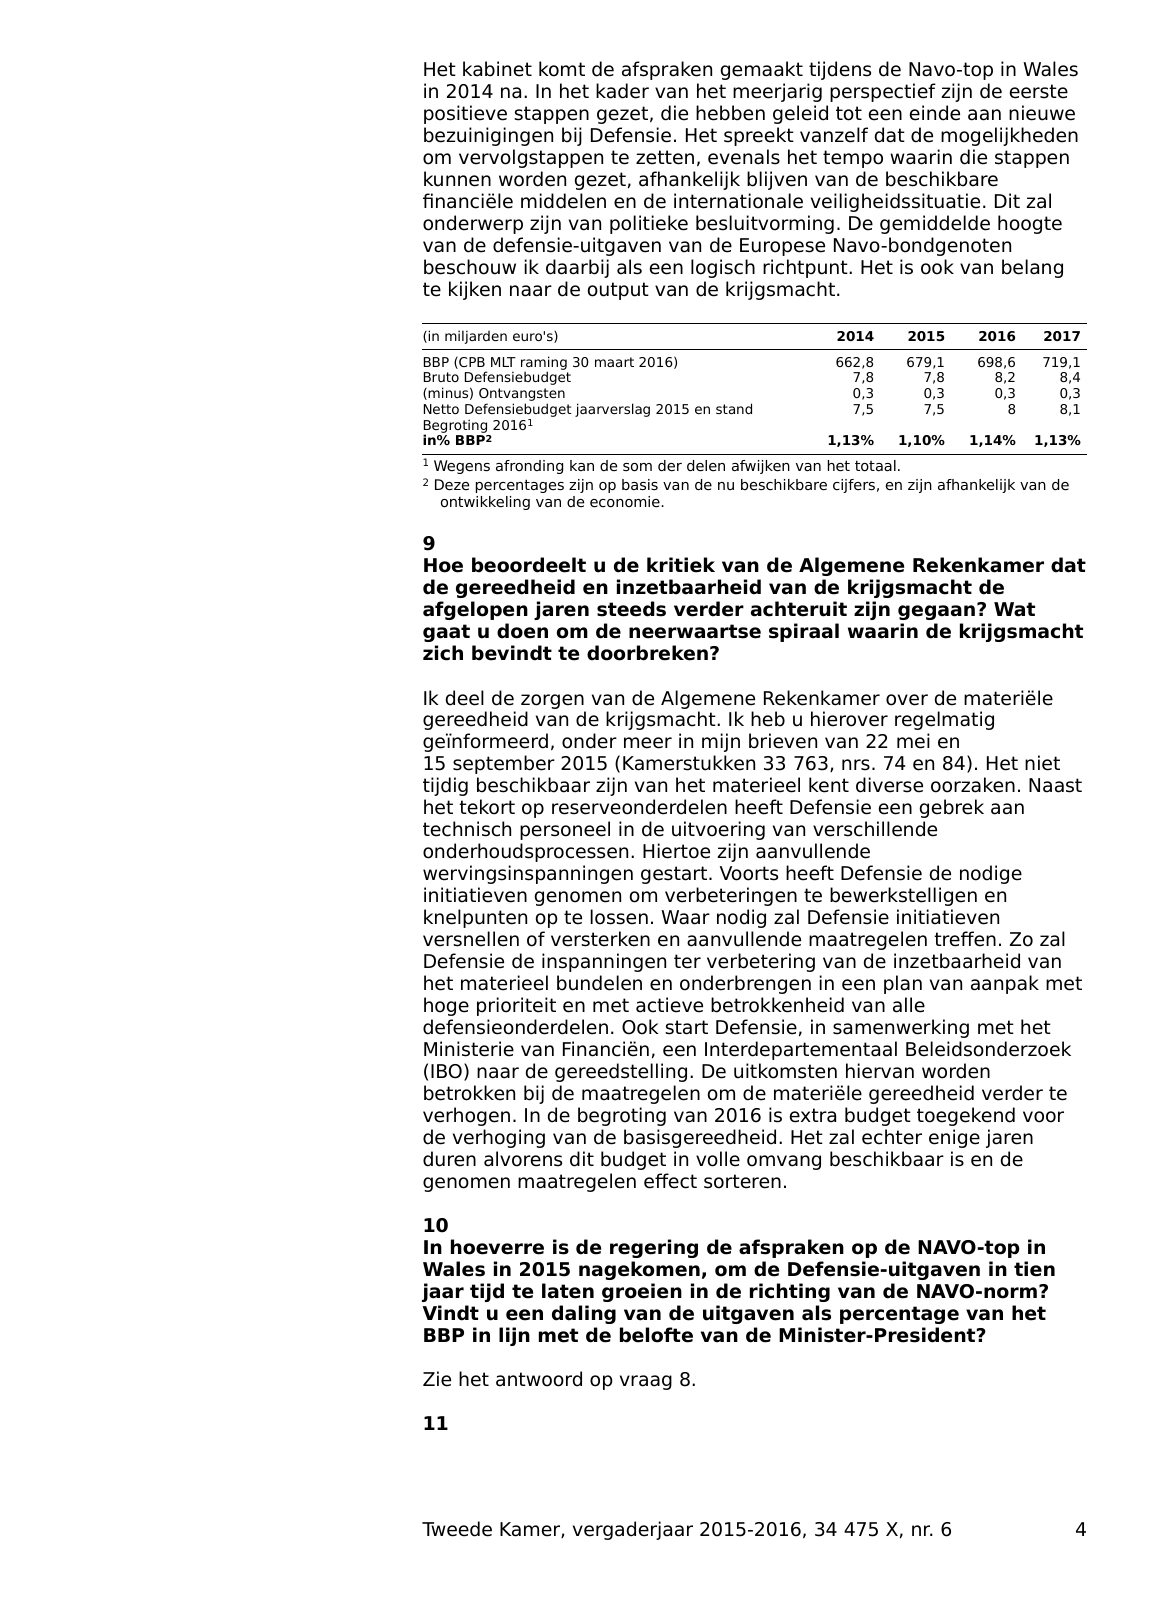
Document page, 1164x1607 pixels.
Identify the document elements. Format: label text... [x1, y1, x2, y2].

table_cell 0,3 [880, 386, 951, 402]
table_cell 1,13% [809, 433, 880, 454]
table_cell 8,4 [1022, 370, 1087, 386]
text Zie het antwoord op vraag 8. [422, 1369, 1087, 1391]
table_header 2016 [951, 324, 1022, 349]
table_header 2017 [1022, 324, 1087, 349]
table_cell 8,1 [1022, 402, 1087, 433]
text 9 [422, 533, 1087, 555]
table_header 2014 [809, 324, 880, 349]
table_cell 0,3 [1022, 386, 1087, 402]
table_cell 0,3 [809, 386, 880, 402]
table_cell 7,5 [809, 402, 880, 433]
table_cell BBP (CPB MLT raming 30 maart 2016) [422, 350, 809, 370]
table_cell 662,8 [809, 350, 880, 370]
table_cell 8 [951, 402, 1022, 433]
text Het kabinet komt de afspraken gemaakt tijdens de Navo-top in Wales in 2014 na. In het kader van het meerjarig perspectief zijn de eerste positieve stappen gezet, die hebben geleid tot een einde aan nieuwe bezuinigingen bij Defensie. Het spreekt vanzelf dat de mogelijkheden om vervolgstappen te zetten, evenals het tempo waarin die stappen kunnen worden gezet, afhankelijk blijven van de beschikbare financiële middelen en de internationale veiligheidssituatie. Dit zal onderwerp zijn van politieke besluitvorming. De gemiddelde hoogte van de defensie-uitgaven van de Europese Navo-bondgenoten beschouw ik daarbij als een logisch richtpunt. Het is ook van belang te kijken naar de output van de krijgsmacht. [422, 59, 1087, 301]
text 10 [422, 1215, 1087, 1237]
table_cell 1,13% [1022, 433, 1087, 454]
table_cell 0,3 [951, 386, 1022, 402]
table_cell 8,2 [951, 370, 1022, 386]
table_cell 698,6 [951, 350, 1022, 370]
table_header 2015 [880, 324, 951, 349]
table_cell Netto Defensiebudget jaarverslag 2015 en stand Begroting 20161 [422, 402, 809, 433]
table_cell 7,8 [809, 370, 880, 386]
table_cell (minus) Ontvangsten [422, 386, 809, 402]
text Ik deel de zorgen van de Algemene Rekenkamer over de materiële gereedheid van de krijgsmacht. Ik heb u hierover regelmatig geïnformeerd, onder meer in mijn brieven van 22 mei en 15 september 2015 (Kamerstukken 33 763, nrs. 74 en 84). Het niet tijdig beschikbaar zijn van het materieel kent diverse oorzaken. Naast het tekort op reserveonderdelen heeft Defensie een gebrek aan technisch personeel in de uitvoering van verschillende onderhoudsprocessen. Hiertoe zijn aanvullende wervingsinspanningen gestart. Voorts heeft Defensie de nodige initiatieven genomen om verbeteringen te bewerkstelligen en knelpunten op te lossen. Waar nodig zal Defensie initiatieven versnellen of versterken en aanvullende maatregelen treffen. Zo zal Defensie de inspanningen ter verbetering van de inzetbaarheid van het materieel bundelen en onderbrengen in een plan van aanpak met hoge prioriteit en met actieve betrokkenheid van alle defensieonderdelen. Ook start Defensie, in samenwerking met het Ministerie van Financiën, een Interdepartementaal Beleidsonderzoek (IBO) naar de gereedstelling. De uitkomsten hiervan worden betrokken bij de maatregelen om de materiële gereedheid verder te verhogen. In de begroting van 2016 is extra budget toegekend voor de verhoging van de basisgereedheid. Het zal echter enige jaren duren alvorens dit budget in volle omvang beschikbaar is en de genomen maatregelen effect sorteren. [422, 687, 1087, 1193]
table_cell Bruto Defensiebudget [422, 370, 809, 386]
table_cell 1,14% [951, 433, 1022, 454]
table_cell 1 Wegens afronding kan de som der delen afwijken van het totaal. 2 Deze percentages zijn op basis van de nu beschikbare cijfers, en zijn afhankelijk van de ontwikkeling van de economie. [422, 455, 1087, 511]
table_cell in% BBP2 [422, 433, 809, 454]
table_cell 7,8 [880, 370, 951, 386]
text 11 [422, 1413, 1087, 1435]
table_header (in miljarden euro's) [422, 324, 809, 349]
table_cell 1,10% [880, 433, 951, 454]
table_cell 7,5 [880, 402, 951, 433]
table_cell 719,1 [1022, 350, 1087, 370]
text In hoeverre is de regering de afspraken op de NAVO-top in Wales in 2015 nagekomen, om de Defensie-uitgaven in tien jaar tijd te laten groeien in de richting van de NAVO-norm? Vindt u een daling van de uitgaven als percentage van het BBP in lijn met de belofte van de Minister-President? [422, 1237, 1087, 1347]
table_cell 679,1 [880, 350, 951, 370]
text Hoe beoordeelt u de kritiek van de Algemene Rekenkamer dat de gereedheid en inzetbaarheid van de krijgsmacht de afgelopen jaren steeds verder achteruit zijn gegaan? Wat gaat u doen om de neerwaartse spiraal waarin de krijgsmacht zich bevindt te doorbreken? [422, 555, 1087, 665]
